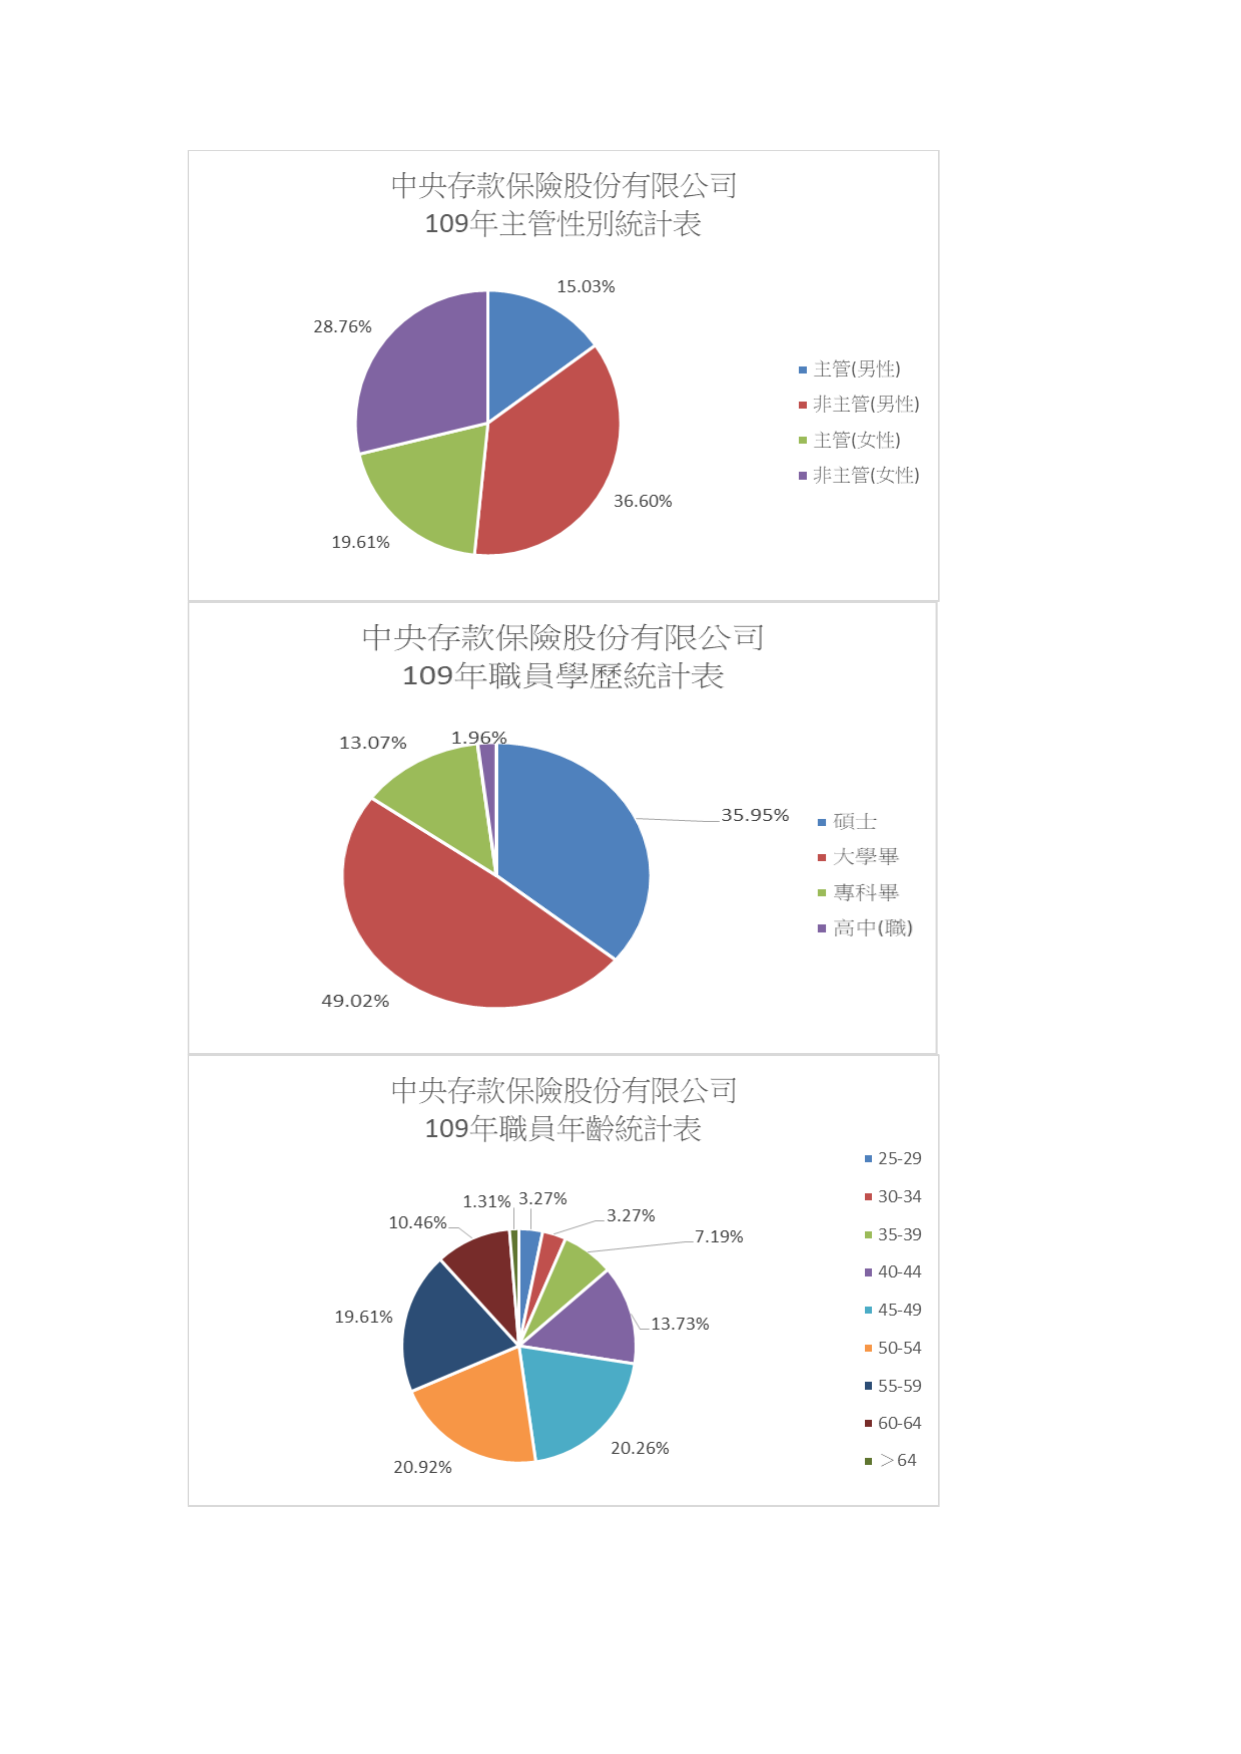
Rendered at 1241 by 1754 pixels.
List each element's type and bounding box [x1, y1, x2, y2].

picture [187, 150, 940, 1507]
